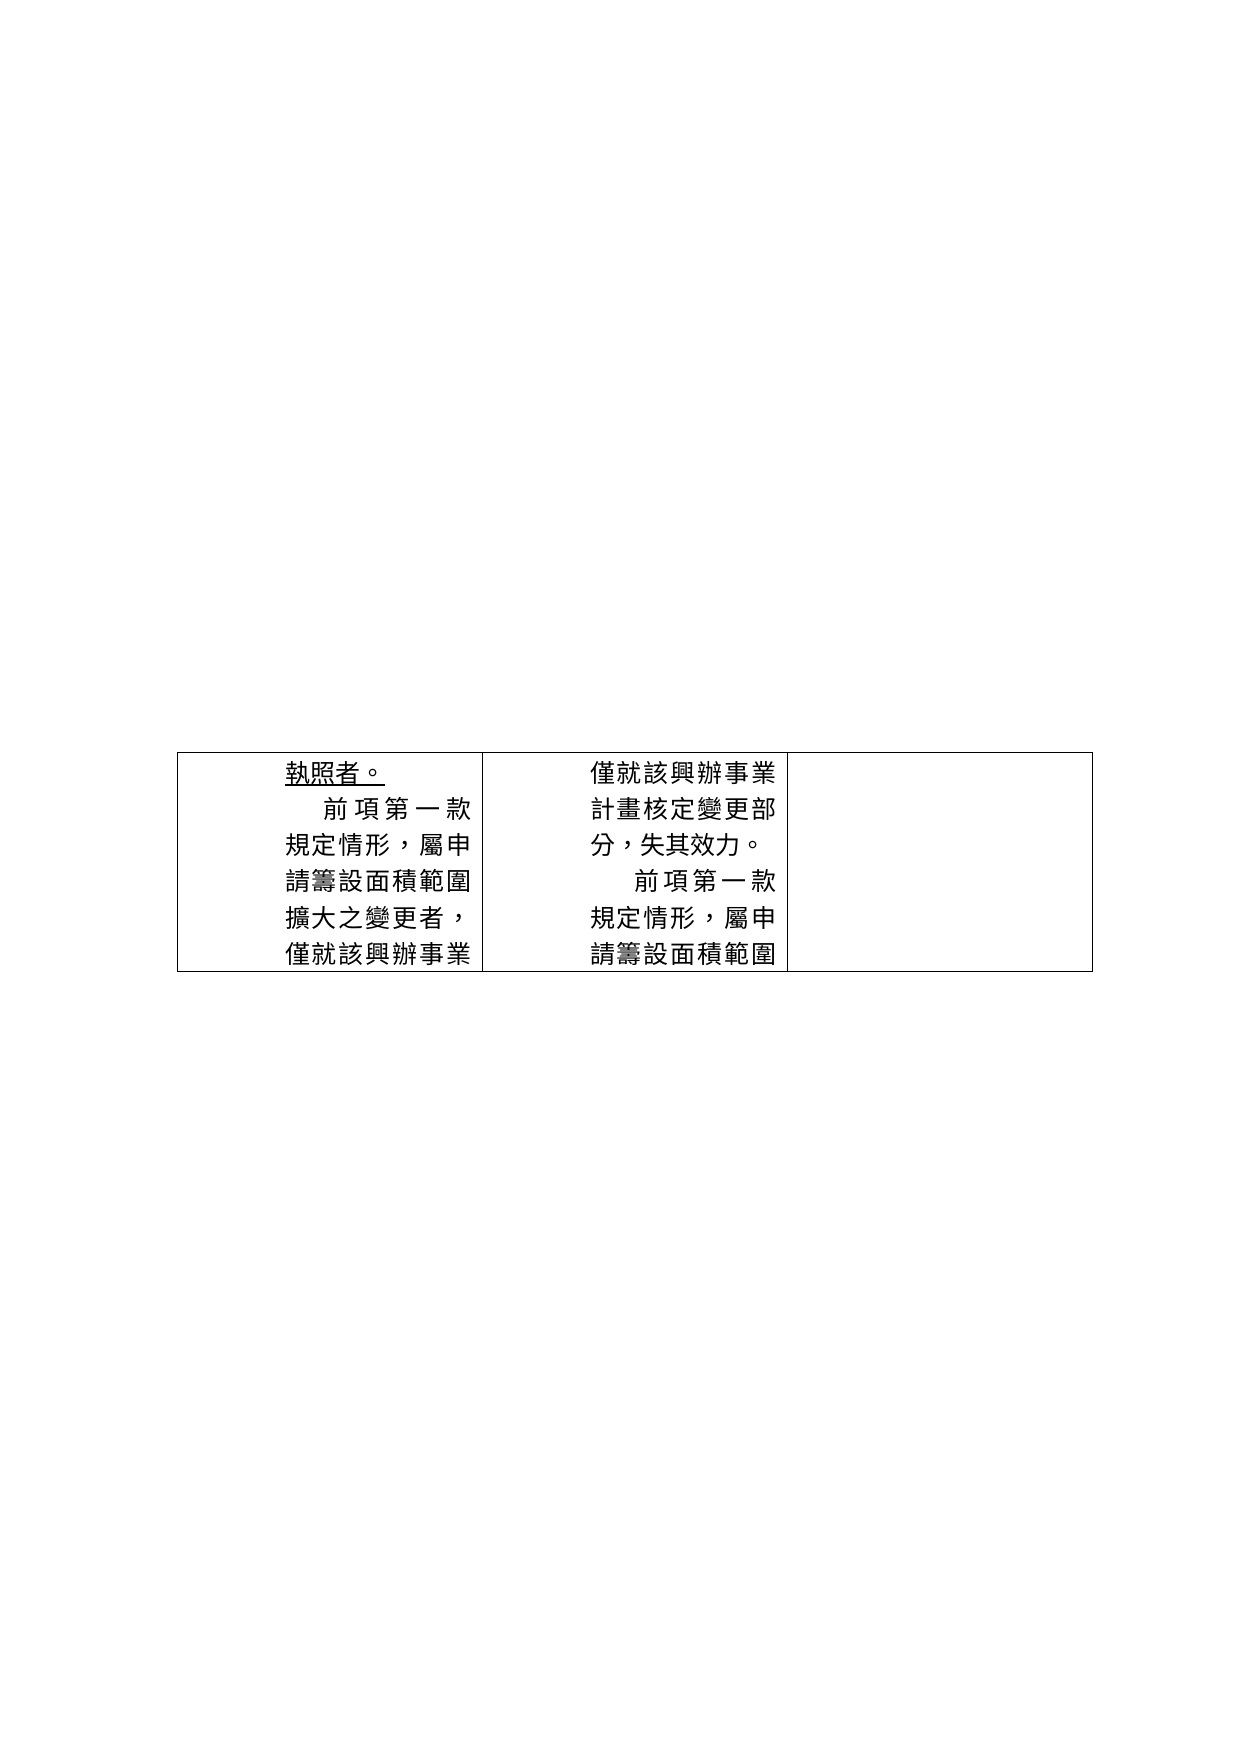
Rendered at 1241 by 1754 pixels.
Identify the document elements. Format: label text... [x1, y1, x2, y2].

table_cell 僅就該興辦事業計畫核定變更部分，失其效力。 前項第一款規定情形，屬申請籌設面積範圍 [483, 753, 787, 971]
table_cell 執照者。 前項第一款規定情形，屬申請籌設面積範圍擴大之變更者，僅就該興辦事業 [178, 753, 482, 971]
table_cell [788, 753, 1092, 971]
